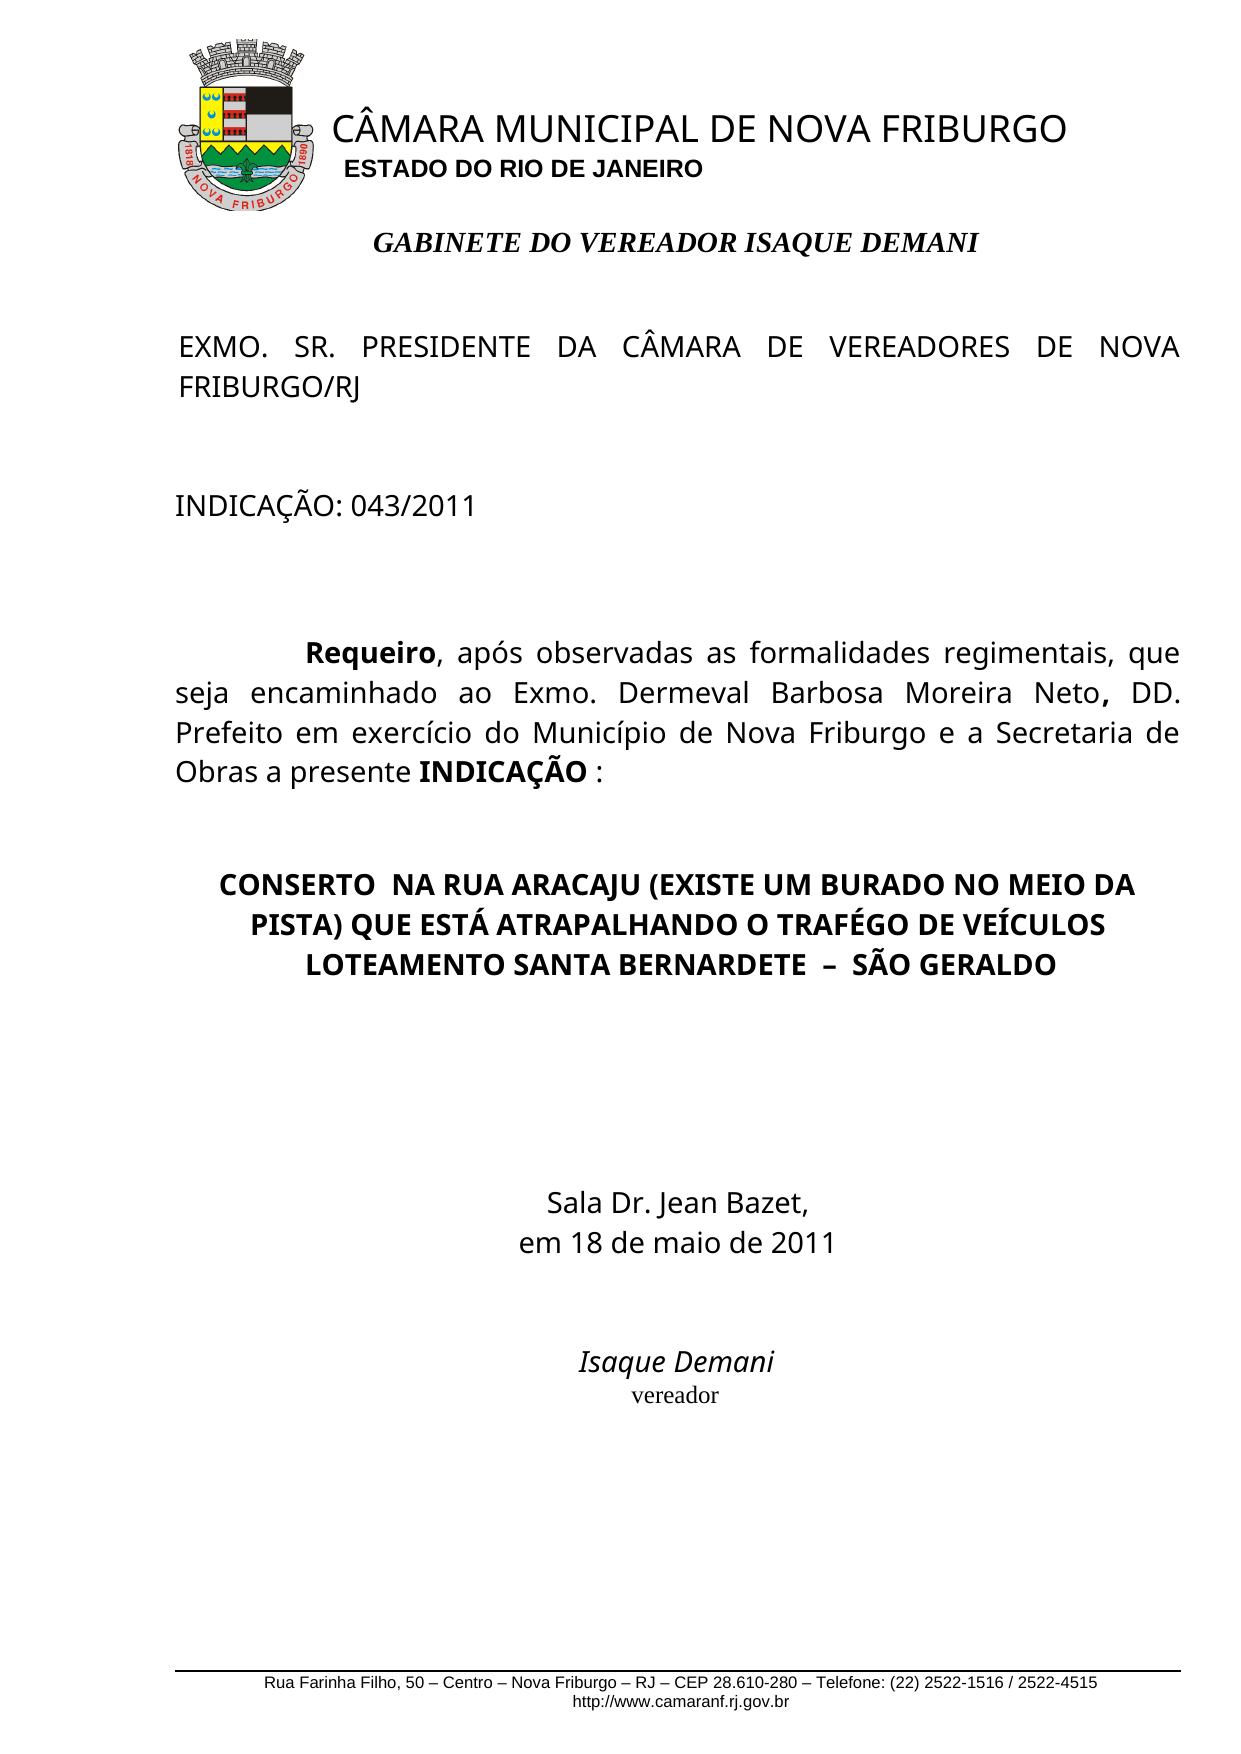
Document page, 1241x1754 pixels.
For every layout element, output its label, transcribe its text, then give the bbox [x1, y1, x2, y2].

text Isaque Demani [175, 1341, 1181, 1381]
text EXMO. SR. PRESIDENTE DA CÂMARA DE VEREADORES DE NOVA FRIBURGO/RJ [178, 326, 1181, 406]
text Requeiro, após observadas as formalidades regimentais, que seja encaminhado ao Exmo. Dermeval Barbosa Moreira Neto, DD. Prefeito em exercício do Município de Nova Friburgo e a Secretaria de Obras a presente INDICAÇÃO : [175, 633, 1181, 791]
text em 18 de maio de 2011 [175, 1222, 1181, 1262]
text Sala Dr. Jean Bazet, [175, 1182, 1181, 1222]
text INDICAÇÃO: 043/2011 [175, 485, 1181, 524]
text LOTEAMENTO SANTA BERNARDETE – SÃO GERALDO [173, 944, 1181, 984]
text GABINETE DO VEREADOR ISAQUE DEMANI [173, 226, 1181, 259]
text vereador [175, 1381, 1181, 1409]
text CONSERTO NA RUA ARACAJU (EXISTE UM BURADO NO MEIO DA PISTA) QUE ESTÁ ATRAPALHANDO O TRAFÉGO DE VEÍCULOS [173, 865, 1181, 944]
